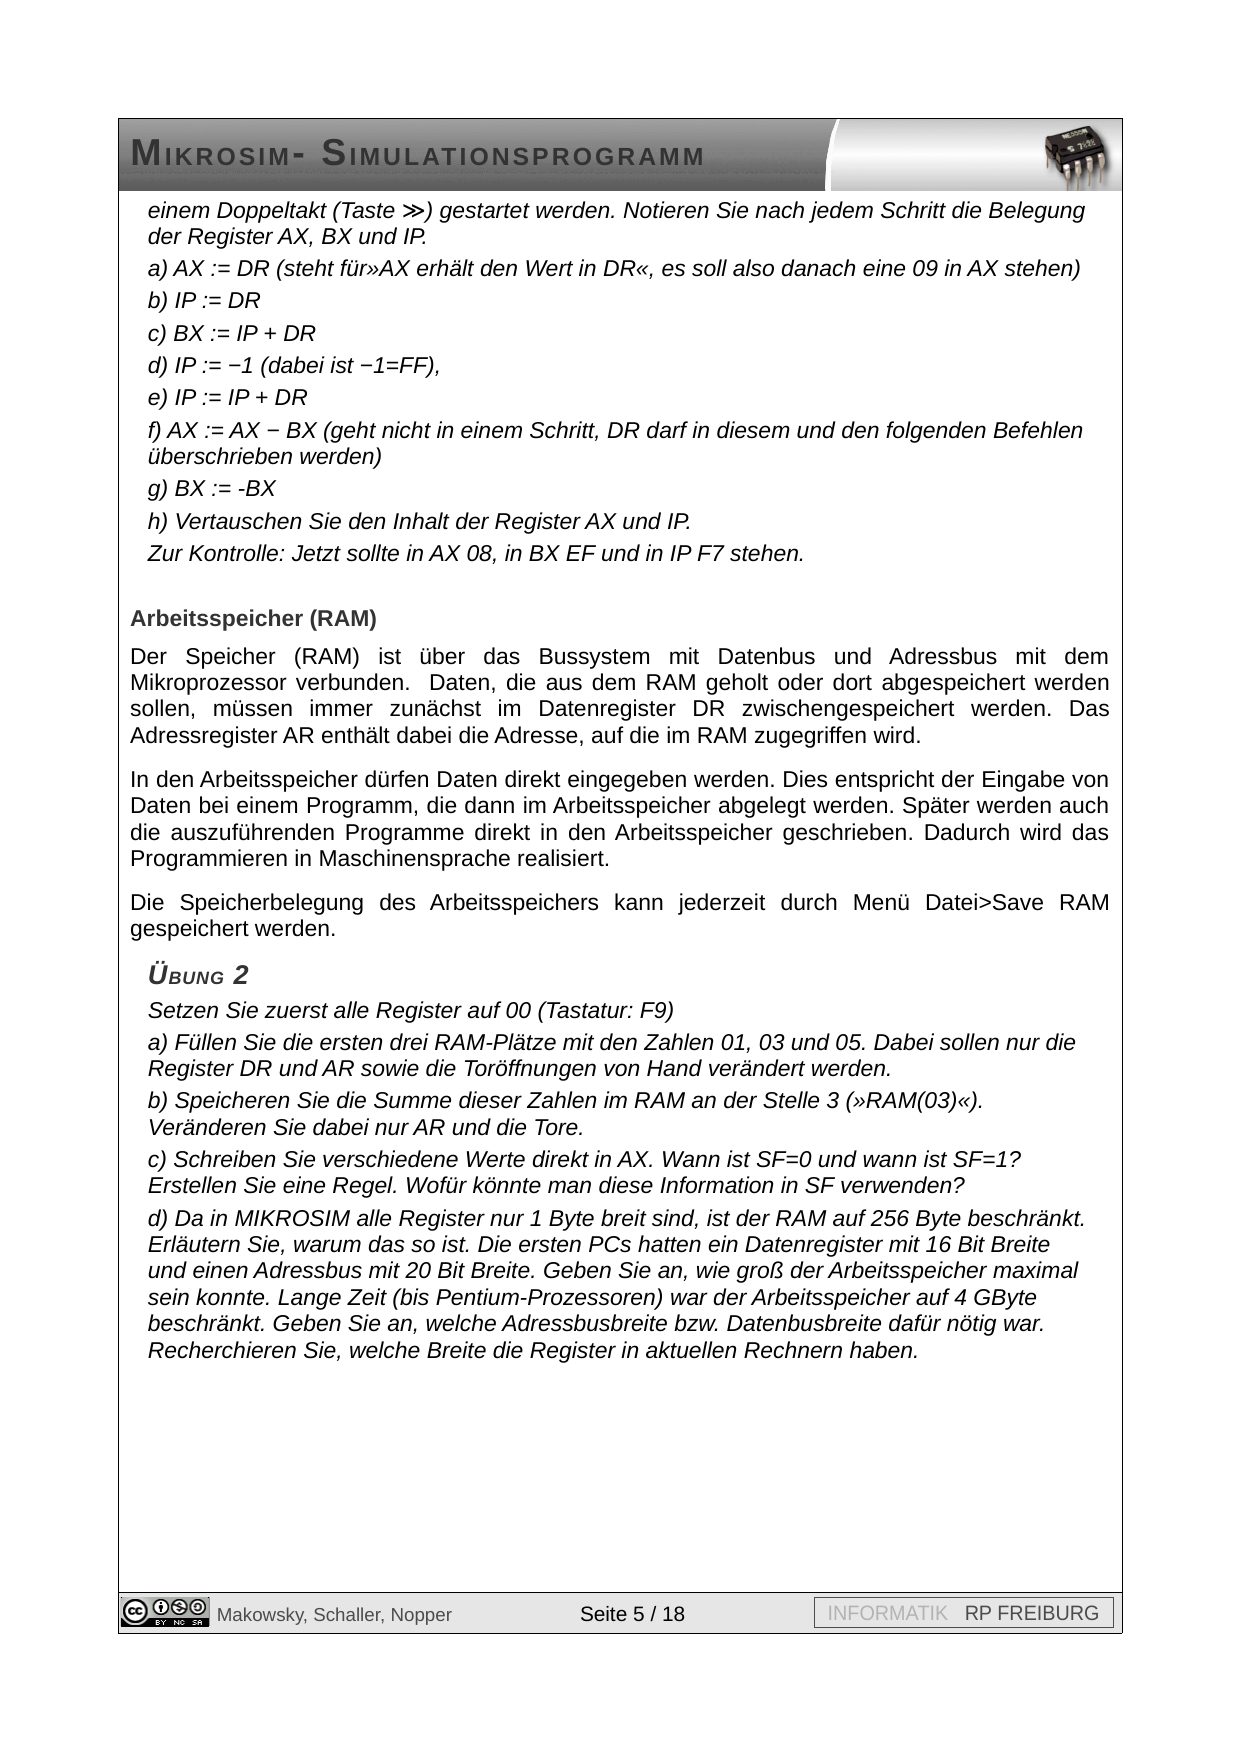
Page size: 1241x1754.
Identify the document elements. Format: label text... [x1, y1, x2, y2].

text d) Da in MIKROSIM alle Register nur 1 Byte breit sind, ist der RAM auf 256 Byte beschränkt. Erläutern Sie, warum das so ist. Die ersten PCs hatten ein Datenregister mit 16 Bit Breite und einen Adressbus mit 20 Bit Breite. Geben Sie an, wie groß der Arbeitsspeicher maximal sein konnte. Lange Zeit (bis Pentium-Prozessoren) war der Arbeitsspeicher auf 4 GByte beschränkt. Geben Sie an, welche Adressbusbreite bzw. Datenbusbreite dafür nötig war. Recherchieren Sie, welche Breite die Register in aktuellen Rechnern haben. [148, 1205, 1092, 1363]
text Die Speicherbelegung des Arbeitsspeichers kann jederzeit durch Menü Datei>Save RAM gespeichert werden. [130, 889, 1110, 942]
text In den Arbeitsspeicher dürfen Daten direkt eingegeben werden. Dies entspricht der Eingabe von Daten bei einem Programm, die dann im Arbeitsspeicher abgelegt werden. Später werden auch die auszuführenden Programme direkt in den Arbeitsspeicher geschrieben. Dadurch wird das Programmieren in Maschinensprache realisiert. [130, 766, 1110, 871]
text a) Füllen Sie die ersten drei RAM-Plätze mit den Zahlen 01, 03 und 05. Dabei sollen nur die Register DR und AR sowie die Toröffnungen von Hand verändert werden. [148, 1029, 1092, 1082]
text h) Vertauschen Sie den Inhalt der Register AX und IP. [148, 508, 1092, 534]
text b) IP := DR [148, 287, 1092, 314]
text b) Speicheren Sie die Summe dieser Zahlen im RAM an der Stelle 3 (»RAM(03)«). Veränderen Sie dabei nur AR und die Tore. [148, 1087, 1092, 1140]
picture [119, 119, 1122, 191]
picture [120, 1597, 210, 1627]
text a) AX := DR (steht für»AX erhält den Wert in DR«, es soll also danach eine 09 in AX stehen) [148, 255, 1092, 282]
text g) BX := -BX [148, 475, 1092, 502]
text Der Speicher (RAM) ist über das Bussystem mit Datenbus und Adressbus mit dem Mikroprozessor verbunden. Daten, die aus dem RAM geholt oder dort abgespeichert werden sollen, müssen immer zunächst im Datenregister DR zwischengespeichert werden. Das Adressregister AR enthält dabei die Adresse, auf die im RAM zugegriffen wird. [130, 643, 1110, 748]
text f) AX := AX − BX (geht nicht in einem Schritt, DR darf in diesem und den folgenden Befehlen überschrieben werden) [148, 417, 1092, 469]
text d) IP := −1 (dabei ist −1=FF), [148, 352, 1092, 378]
text c) Schreiben Sie verschiedene Werte direkt in AX. Wann ist SF=0 und wann ist SF=1? Erstellen Sie eine Regel. Wofür könnte man diese Information in SF verwenden? [148, 1146, 1092, 1199]
text Übung 2 [148, 959, 1092, 991]
text Zur Kontrolle: Jetzt sollte in AX 08, in BX EF und in IP F7 stehen. [148, 540, 1092, 566]
text einem Doppeltakt (Taste ≫) gestartet werden. Notieren Sie nach jedem Schritt die Belegung der Register AX, BX und IP. [148, 197, 1092, 249]
text c) BX := IP + DR [148, 320, 1092, 346]
text Arbeitsspeicher (RAM) [130, 604, 1110, 631]
text Setzen Sie zuerst alle Register auf 00 (Tastatur: F9) [148, 997, 1092, 1023]
text e) IP := IP + DR [148, 384, 1092, 411]
